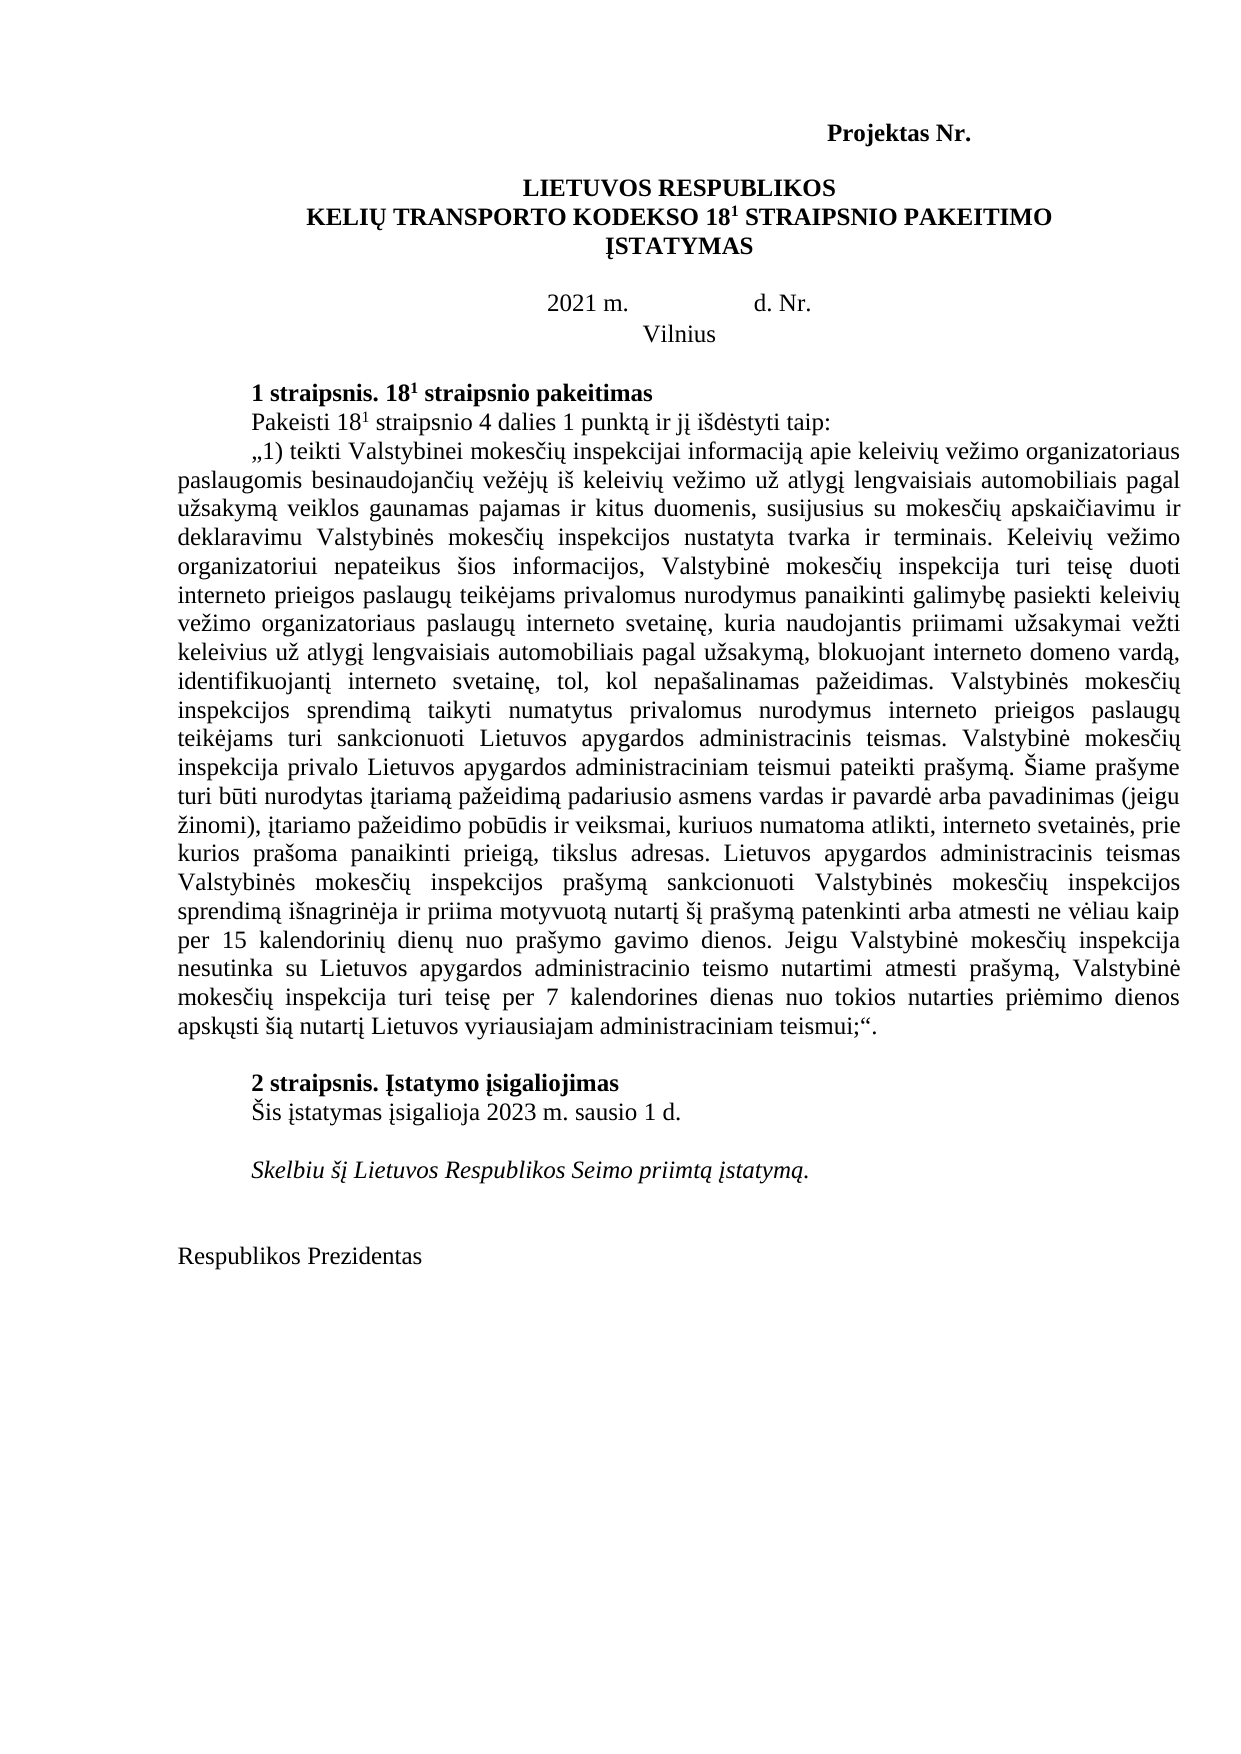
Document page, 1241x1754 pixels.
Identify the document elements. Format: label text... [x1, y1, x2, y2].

text Šis įstatymas įsigalioja 2023 m. sausio 1 d. [177, 1097, 1181, 1126]
text „1) teikti Valstybinei mokesčių inspekcijai informaciją apie keleivių vežimo organizatoriaus paslaugomis besinaudojančių vežėjų iš keleivių vežimo už atlygį lengvaisiais automobiliais pagal užsakymą veiklos gaunamas pajamas ir kitus duomenis, susijusius su mokesčių apskaičiavimu ir deklaravimu Valstybinės mokesčių inspekcijos nustatyta tvarka ir terminais. Keleivių vežimo organizatoriui nepateikus šios informacijos, Valstybinė mokesčių inspekcija turi teisę duoti interneto prieigos paslaugų teikėjams privalomus nurodymus panaikinti galimybę pasiekti keleivių vežimo organizatoriaus paslaugų interneto svetainę, kuria naudojantis priimami užsakymai vežti keleivius už atlygį lengvaisiais automobiliais pagal užsakymą, blokuojant interneto domeno vardą, identifikuojantį interneto svetainę, tol, kol nepašalinamas pažeidimas. Valstybinės mokesčių inspekcijos sprendimą taikyti numatytus privalomus nurodymus interneto prieigos paslaugų teikėjams turi sankcionuoti Lietuvos apygardos administracinis teismas. Valstybinė mokesčių inspekcija privalo Lietuvos apygardos administraciniam teismui pateikti prašymą. Šiame prašyme turi būti nurodytas įtariamą pažeidimą padariusio asmens vardas ir pavardė arba pavadinimas (jeigu žinomi), įtariamo pažeidimo pobūdis ir veiksmai, kuriuos numatoma atlikti, interneto svetainės, prie kurios prašoma panaikinti prieigą, tikslus adresas. Lietuvos apygardos administracinis teismas Valstybinės mokesčių inspekcijos prašymą sankcionuoti Valstybinės mokesčių inspekcijos sprendimą išnagrinėja ir priima motyvuotą nutartį šį prašymą patenkinti arba atmesti ne vėliau kaip per 15 kalendorinių dienų nuo prašymo gavimo dienos. Jeigu Valstybinė mokesčių inspekcija nesutinka su Lietuvos apygardos administracinio teismo nutartimi atmesti prašymą, Valstybinė mokesčių inspekcija turi teisę per 7 kalendorines dienas nuo tokios nutarties priėmimo dienos apskųsti šią nutartį Lietuvos vyriausiajam administraciniam teismui;“. [177, 436, 1181, 1040]
text Skelbiu šį Lietuvos Respublikos Seimo priimtą įstatymą. [177, 1155, 1181, 1183]
text Pakeisti 181 straipsnio 4 dalies 1 punktą ir jį išdėstyti taip: [177, 407, 1181, 436]
text 2021 m. d. Nr. [177, 288, 1181, 317]
text Projektas Nr. [177, 118, 1181, 147]
text LIETUVOS RESPUBLIKOS [177, 173, 1181, 202]
text KELIŲ TRANSPORTO KODEKSO 181 STRAIPSNIO PAKEITIMO [177, 202, 1181, 231]
text Respublikos Prezidentas [177, 1241, 1181, 1270]
text 2 straipsnis. Įstatymo įsigaliojimas [177, 1068, 1181, 1097]
text ĮSTATYMAS [177, 231, 1181, 259]
text Vilnius [177, 319, 1181, 348]
text 1 straipsnis. 181 straipsnio pakeitimas [177, 378, 1181, 407]
